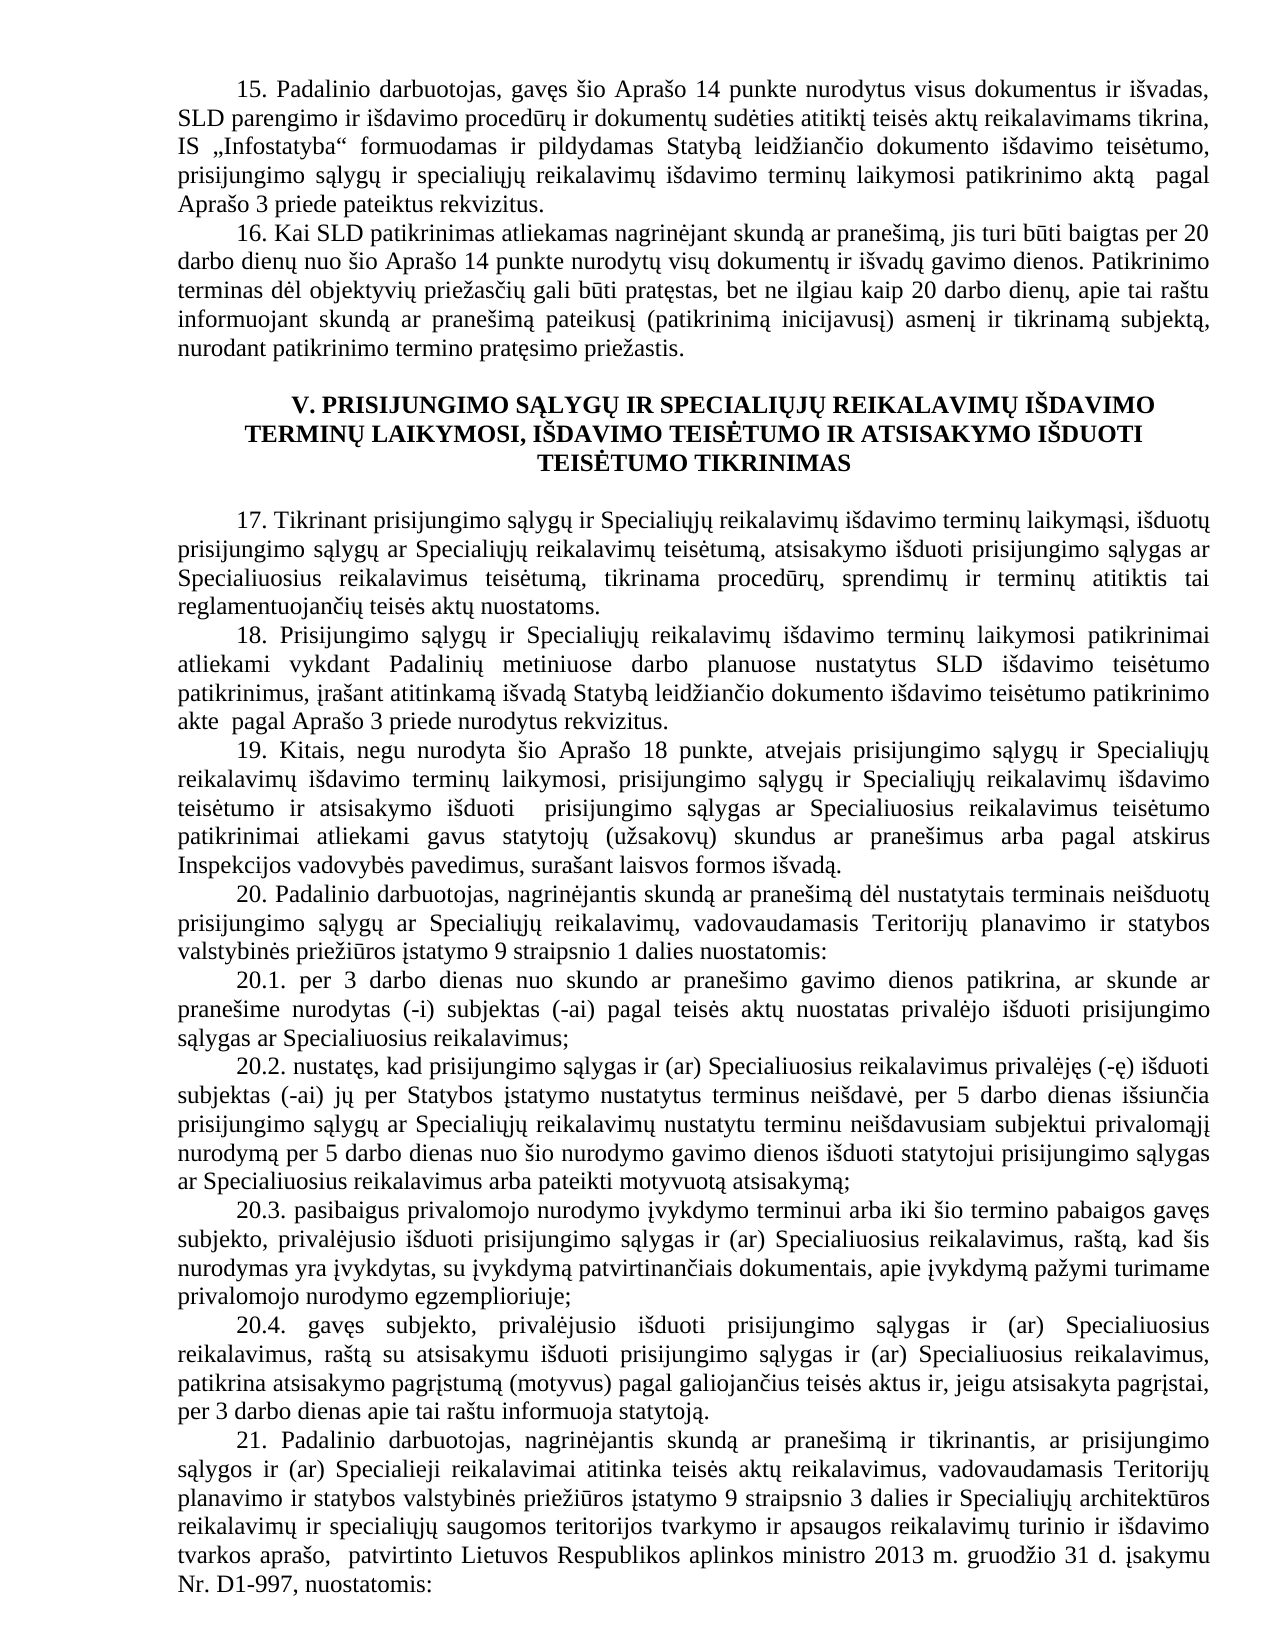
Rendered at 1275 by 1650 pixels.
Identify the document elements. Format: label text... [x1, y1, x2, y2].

text 20.2. nustatęs, kad prisijungimo sąlygas ir (ar) Specialiuosius reikalavimus privalėjęs (-ę) išduoti subjektas (-ai) jų per Statybos įstatymo nustatytus terminus neišdavė, per 5 darbo dienas išsiunčia prisijungimo sąlygų ar Specialiųjų reikalavimų nustatytu terminu neišdavusiam subjektui privalomąjį nurodymą per 5 darbo dienas nuo šio nurodymo gavimo dienos išduoti statytojui prisijungimo sąlygas ar Specialiuosius reikalavimus arba pateikti motyvuotą atsisakymą; [177, 1051, 1211, 1195]
text 20.4. gavęs subjekto, privalėjusio išduoti prisijungimo sąlygas ir (ar) Specialiuosius reikalavimus, raštą su atsisakymu išduoti prisijungimo sąlygas ir (ar) Specialiuosius reikalavimus, patikrina atsisakymo pagrįstumą (motyvus) pagal galiojančius teisės aktus ir, jeigu atsisakyta pagrįstai, per 3 darbo dienas apie tai raštu informuoja statytoją. [177, 1310, 1211, 1425]
text 16. Kai SLD patikrinimas atliekamas nagrinėjant skundą ar pranešimą, jis turi būti baigtas per 20 darbo dienų nuo šio Aprašo 14 punkte nurodytų visų dokumentų ir išvadų gavimo dienos. Patikrinimo terminas dėl objektyvių priežasčių gali būti pratęstas, bet ne ilgiau kaip 20 darbo dienų, apie tai raštu informuojant skundą ar pranešimą pateikusį (patikrinimą inicijavusį) asmenį ir tikrinamą subjektą, nurodant patikrinimo termino pratęsimo priežastis. [177, 218, 1211, 361]
text 21. Padalinio darbuotojas, nagrinėjantis skundą ar pranešimą ir tikrinantis, ar prisijungimo sąlygos ir (ar) Specialieji reikalavimai atitinka teisės aktų reikalavimus, vadovaudamasis Teritorijų planavimo ir statybos valstybinės priežiūros įstatymo 9 straipsnio 3 dalies ir Specialiųjų architektūros reikalavimų ir specialiųjų saugomos teritorijos tvarkymo ir apsaugos reikalavimų turinio ir išdavimo tvarkos aprašo, patvirtinto Lietuvos Respublikos aplinkos ministro 2013 m. gruodžio 31 d. įsakymu Nr. D1-997, nuostatomis: [177, 1425, 1211, 1598]
text 18. Prisijungimo sąlygų ir Specialiųjų reikalavimų išdavimo terminų laikymosi patikrinimai atliekami vykdant Padalinių metiniuose darbo planuose nustatytus SLD išdavimo teisėtumo patikrinimus, įrašant atitinkamą išvadą Statybą leidžiančio dokumento išdavimo teisėtumo patikrinimo akte pagal Aprašo 3 priede nurodytus rekvizitus. [177, 620, 1211, 735]
text 20.3. pasibaigus privalomojo nurodymo įvykdymo terminui arba iki šio termino pabaigos gavęs subjekto, privalėjusio išduoti prisijungimo sąlygas ir (ar) Specialiuosius reikalavimus, raštą, kad šis nurodymas yra įvykdytas, su įvykdymą patvirtinančiais dokumentais, apie įvykdymą pažymi turimame privalomojo nurodymo egzemplioriuje; [177, 1195, 1211, 1310]
text 20. Padalinio darbuotojas, nagrinėjantis skundą ar pranešimą dėl nustatytais terminais neišduotų prisijungimo sąlygų ar Specialiųjų reikalavimų, vadovaudamasis Teritorijų planavimo ir statybos valstybinės priežiūros įstatymo 9 straipsnio 1 dalies nuostatomis: [177, 879, 1211, 965]
text 15. Padalinio darbuotojas, gavęs šio Aprašo 14 punkte nurodytus visus dokumentus ir išvadas, SLD parengimo ir išdavimo procedūrų ir dokumentų sudėties atitiktį teisės aktų reikalavimams tikrina, IS „Infostatyba“ formuodamas ir pildydamas Statybą leidžiančio dokumento išdavimo teisėtumo, prisijungimo sąlygų ir specialiųjų reikalavimų išdavimo terminų laikymosi patikrinimo aktą pagal Aprašo 3 priede pateiktus rekvizitus. [177, 74, 1211, 218]
text V. PRISIJUNGIMO SĄLYGŲ IR SPECIALIŲJŲ REIKALAVIMŲ IŠDAVIMO TERMINŲ LAIKYMOSI, IŠDAVIMO TEISĖTUMO IR ATSISAKYMO IŠDUOTI TEISĖTUMO TIKRINIMAS [177, 390, 1211, 476]
text 20.1. per 3 darbo dienas nuo skundo ar pranešimo gavimo dienos patikrina, ar skunde ar pranešime nurodytas (-i) subjektas (-ai) pagal teisės aktų nuostatas privalėjo išduoti prisijungimo sąlygas ar Specialiuosius reikalavimus; [177, 965, 1211, 1051]
text 19. Kitais, negu nurodyta šio Aprašo 18 punkte, atvejais prisijungimo sąlygų ir Specialiųjų reikalavimų išdavimo terminų laikymosi, prisijungimo sąlygų ir Specialiųjų reikalavimų išdavimo teisėtumo ir atsisakymo išduoti prisijungimo sąlygas ar Specialiuosius reikalavimus teisėtumo patikrinimai atliekami gavus statytojų (užsakovų) skundus ar pranešimus arba pagal atskirus Inspekcijos vadovybės pavedimus, surašant laisvos formos išvadą. [177, 735, 1211, 879]
text 17. Tikrinant prisijungimo sąlygų ir Specialiųjų reikalavimų išdavimo terminų laikymąsi, išduotų prisijungimo sąlygų ar Specialiųjų reikalavimų teisėtumą, atsisakymo išduoti prisijungimo sąlygas ar Specialiuosius reikalavimus teisėtumą, tikrinama procedūrų, sprendimų ir terminų atitiktis tai reglamentuojančių teisės aktų nuostatoms. [177, 505, 1211, 620]
